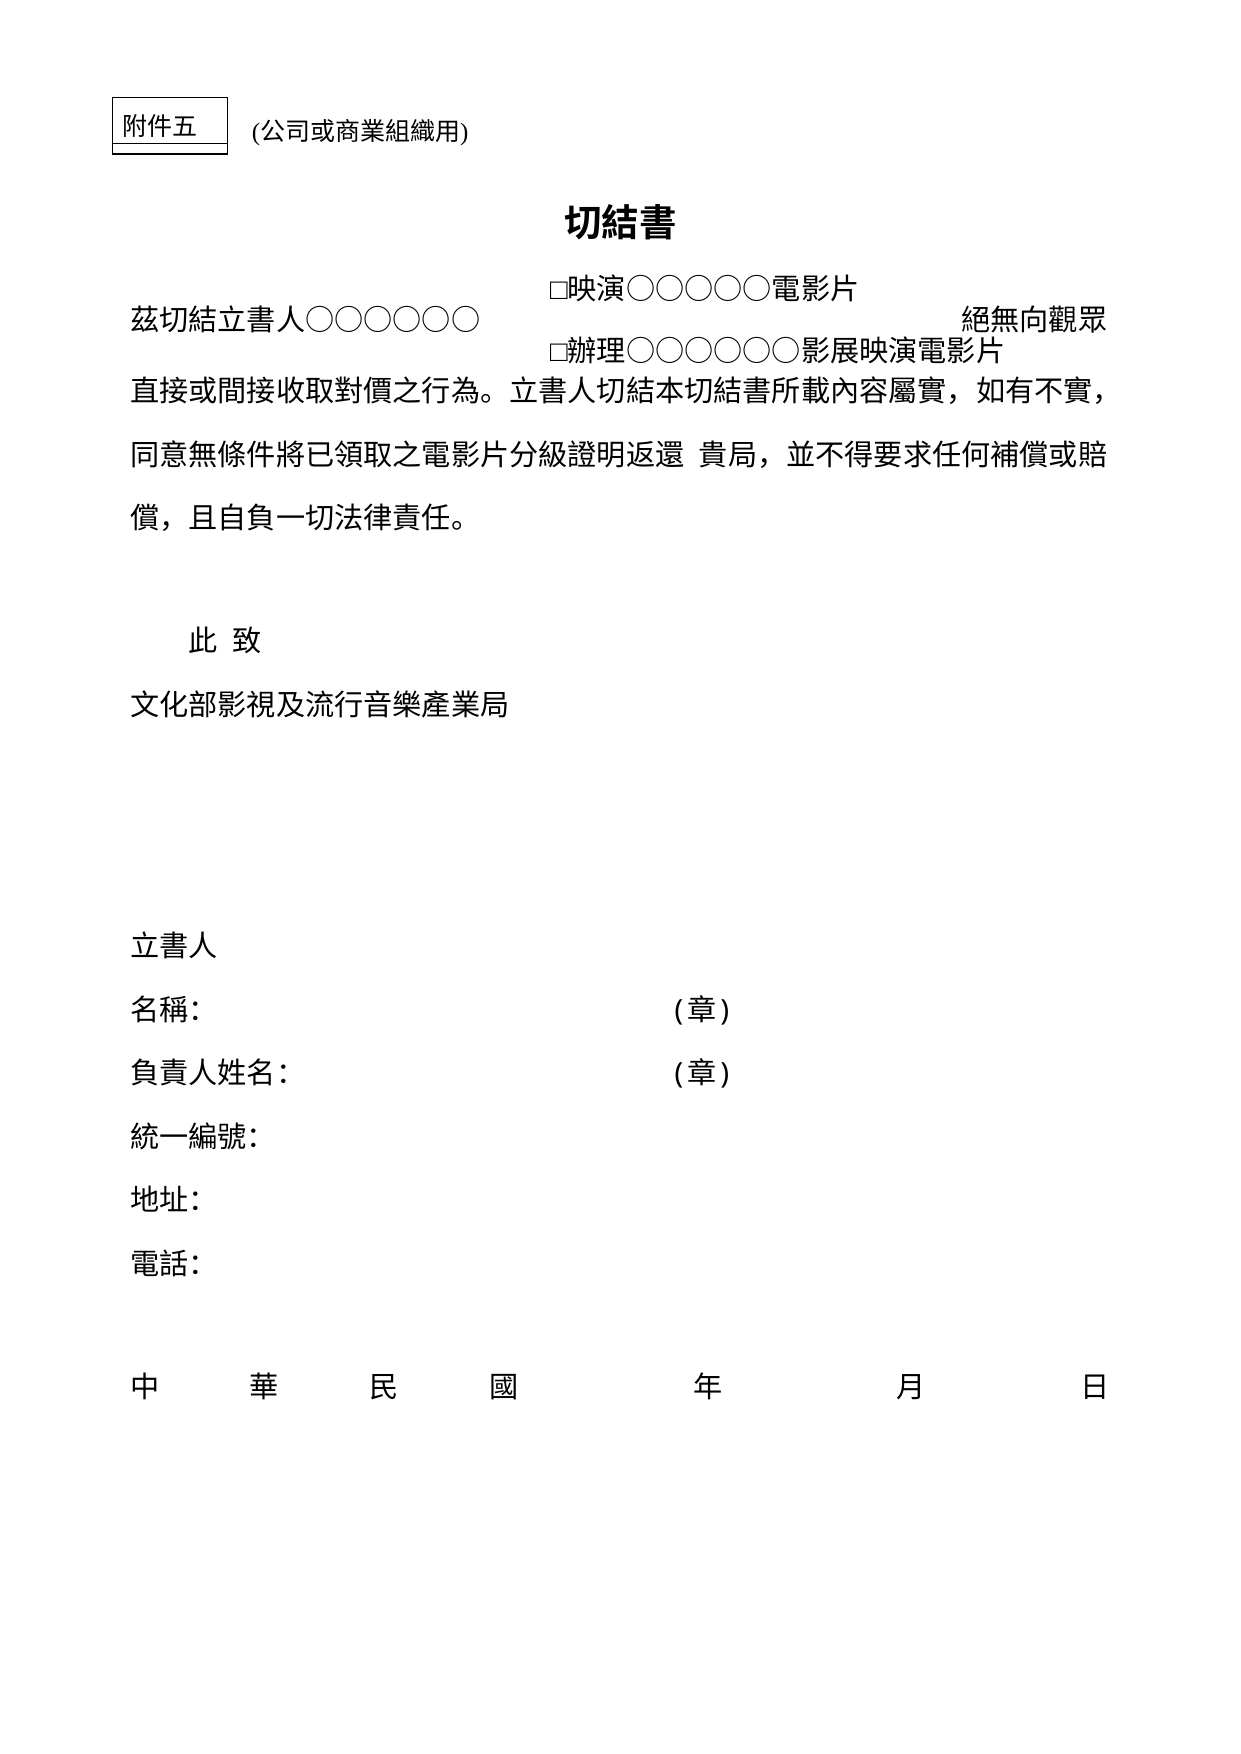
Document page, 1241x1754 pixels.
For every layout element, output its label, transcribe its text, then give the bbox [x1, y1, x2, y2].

text 名稱： (章) [130, 986, 1110, 1029]
text 直接或間接收取對價之行為。立書人切結本切結書所載內容屬實，如有不實，同意無條件將已領取之電影片分級證明返還 貴局，並不得要求任何補償或賠償，且自負一切法律責任。 [130, 368, 1110, 537]
text 茲切結立書人○○○○○○ 絕無向觀眾 [130, 305, 1110, 337]
text □映演○○○○○電影片 [130, 274, 1110, 305]
text 附件五 [122, 107, 218, 143]
text □辦理○○○○○○影展映演電影片 [130, 337, 1110, 368]
text 切結書 [130, 193, 1110, 247]
text 電話： [130, 1240, 1110, 1283]
text 文化部影視及流行音樂產業局 [130, 681, 1110, 723]
text 中 華 民 國 年 月 日 [130, 1363, 1110, 1406]
table_header 參加本片製作之電影從業人員資料表 [113, 144, 227, 153]
text (公司或商業組織用) [252, 111, 489, 147]
text 立書人 [130, 923, 1110, 965]
text 統一編號： [130, 1113, 1110, 1156]
text 此 致 [130, 618, 1110, 660]
text 負責人姓名： (章) [130, 1050, 1110, 1092]
text 地址： [130, 1177, 1110, 1219]
